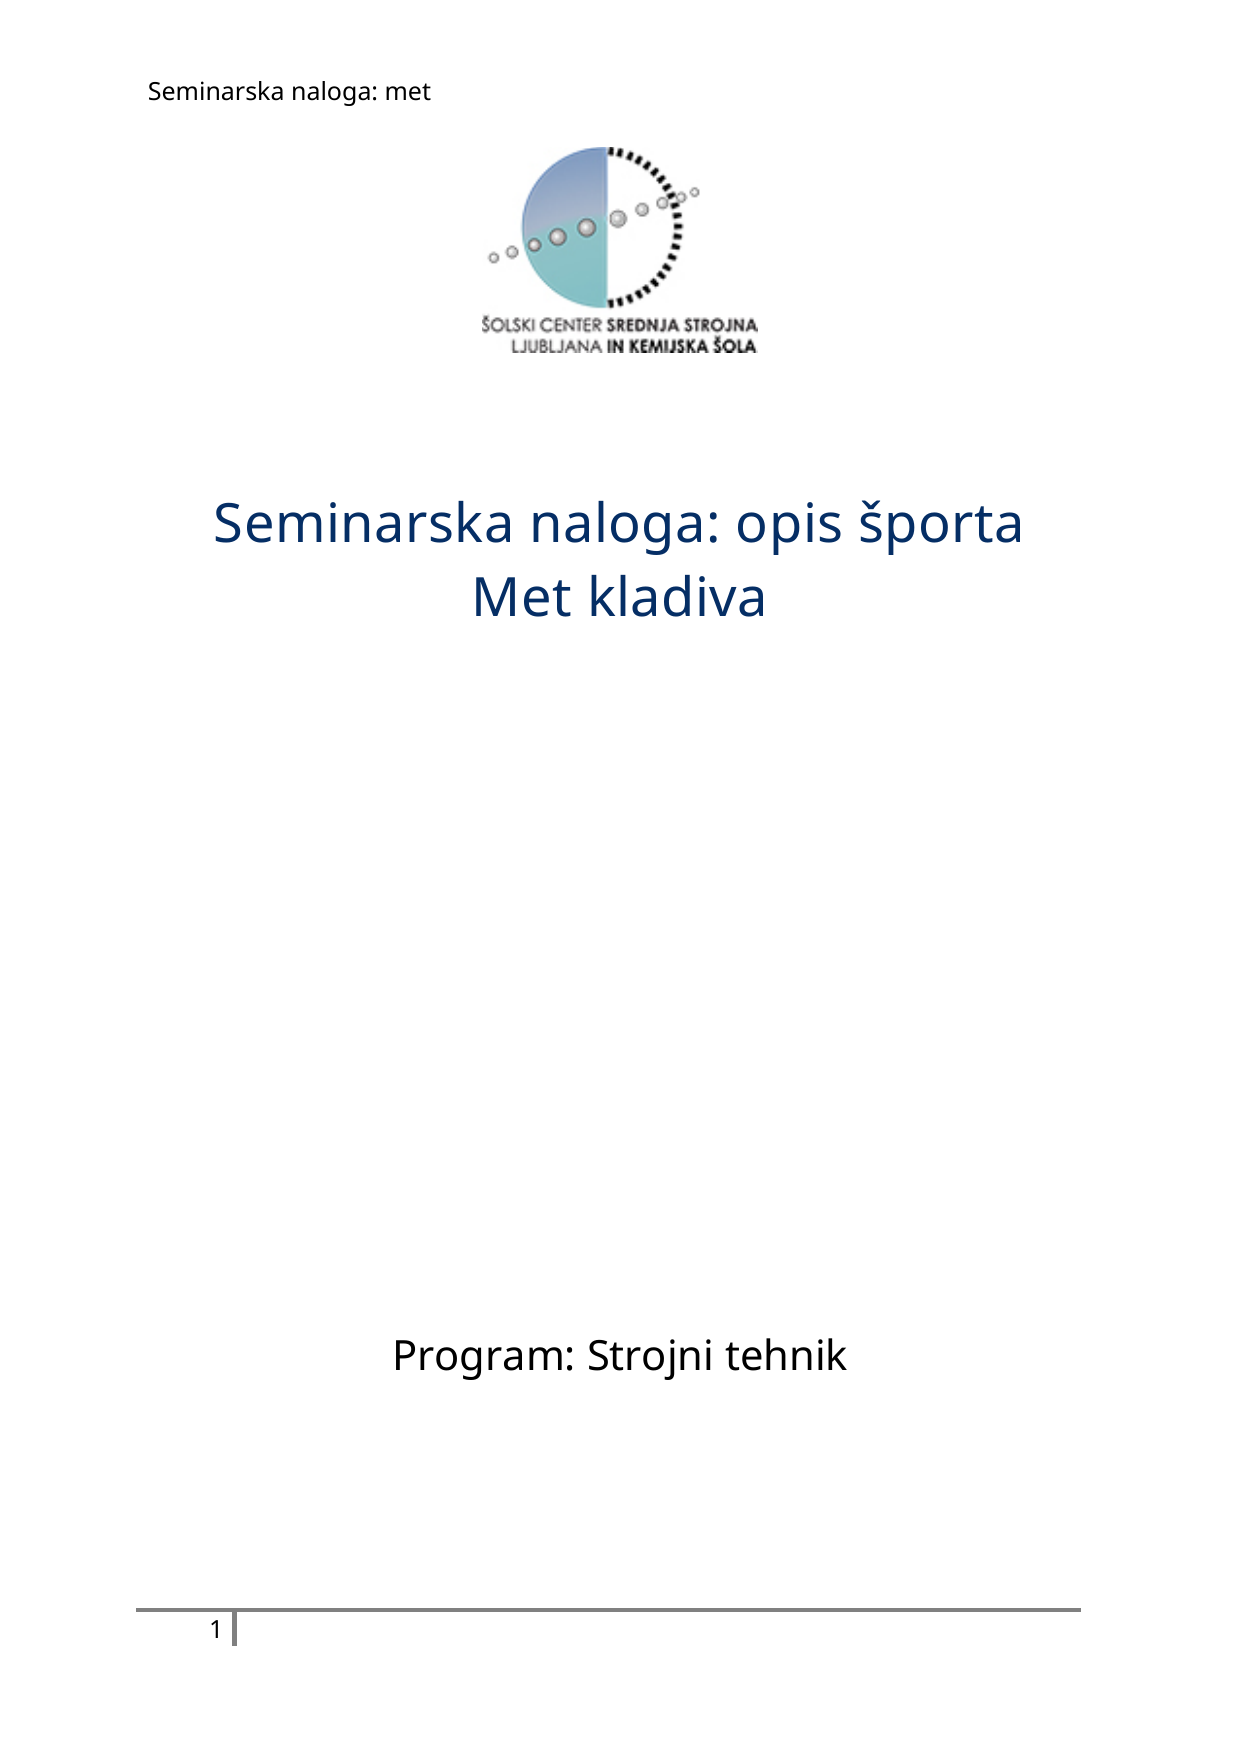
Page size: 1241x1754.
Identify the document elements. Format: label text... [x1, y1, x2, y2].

title Seminarska naloga: opis športa [148, 484, 1093, 558]
title Met kladiva [148, 558, 1093, 632]
text Program: Strojni tehnik [148, 1326, 1093, 1382]
picture [482, 147, 758, 353]
